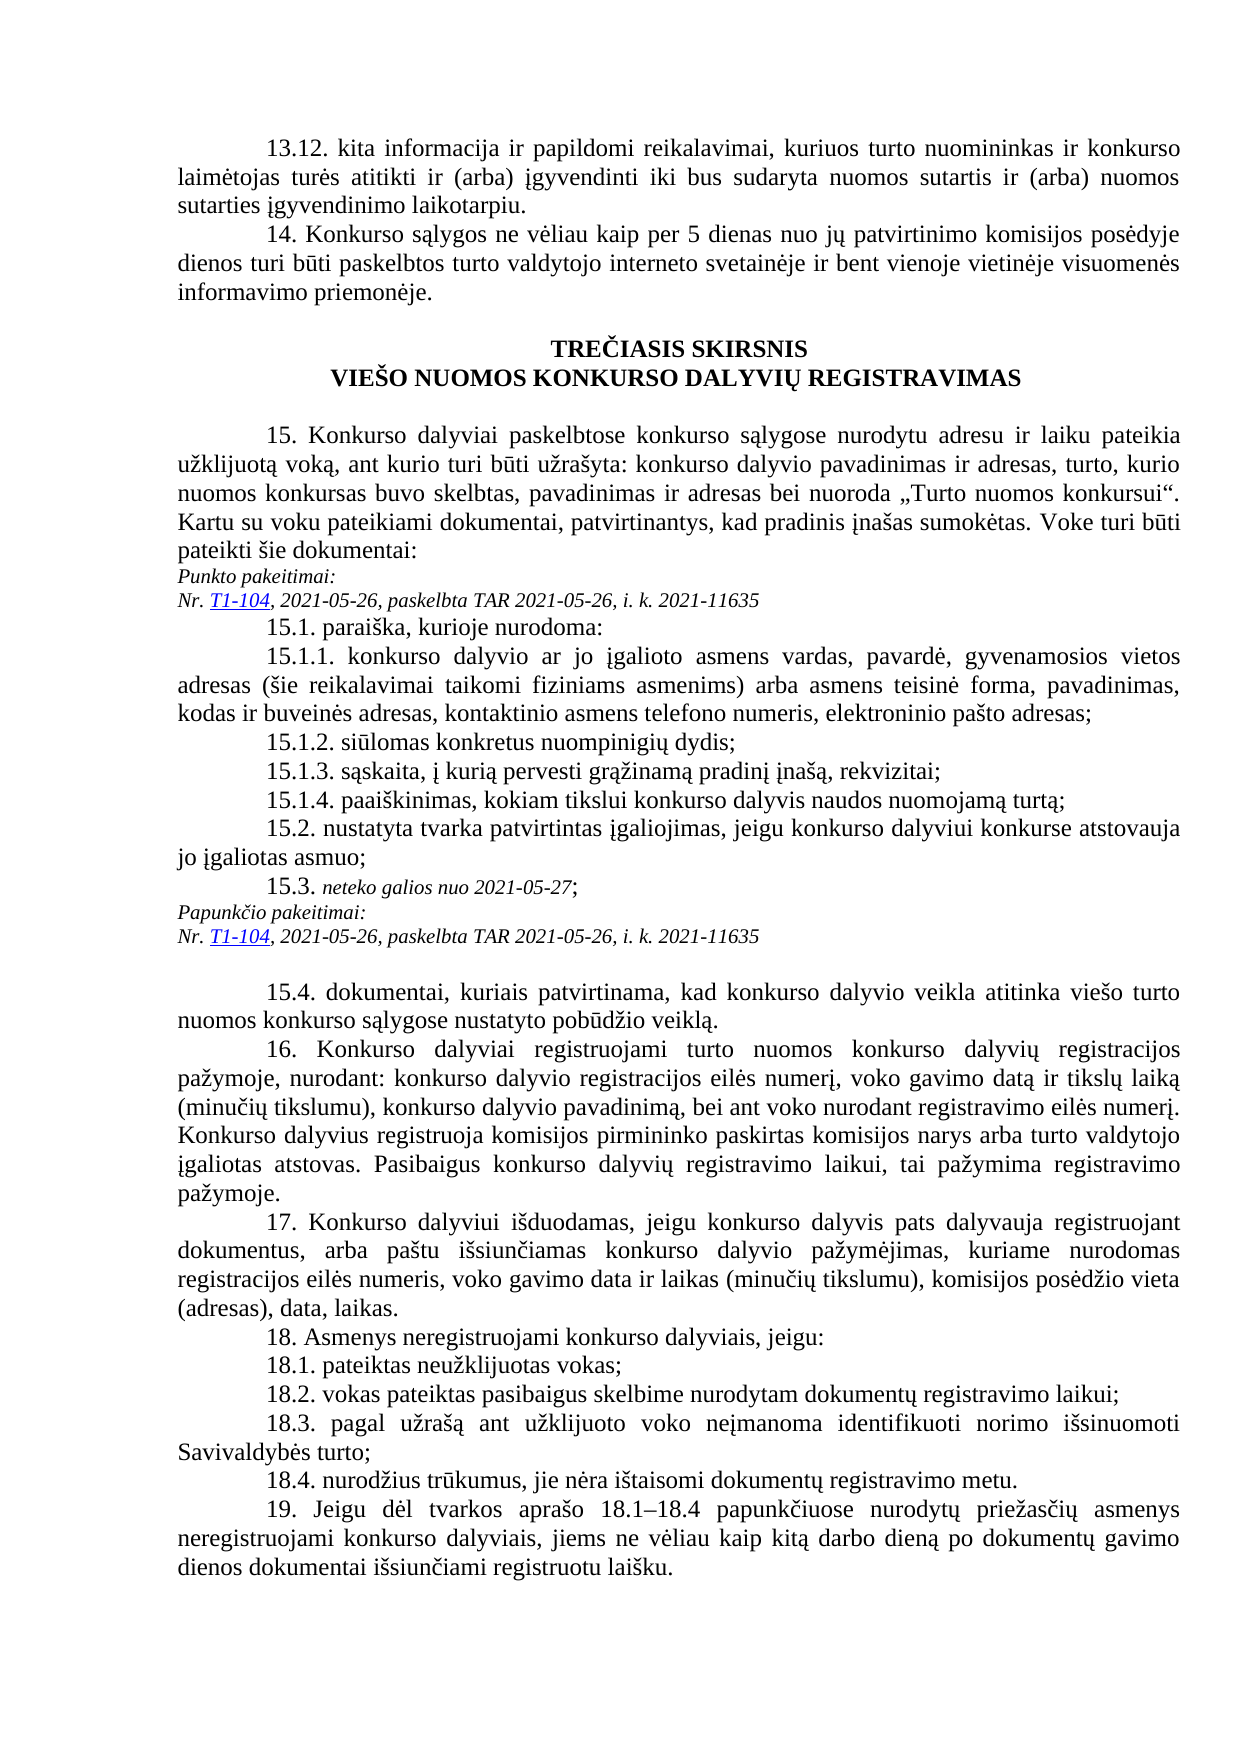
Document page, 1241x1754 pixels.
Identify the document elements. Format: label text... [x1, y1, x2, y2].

text Punkto pakeitimai: [177, 564, 1181, 588]
text 18.4. nurodžius trūkumus, jie nėra ištaisomi dokumentų registravimo metu. [177, 1465, 1181, 1494]
text 18.3. pagal užrašą ant užklijuoto voko neįmanoma identifikuoti norimo išsinuomoti Savivaldybės turto; [177, 1408, 1181, 1465]
text 19. Jeigu dėl tvarkos aprašo 18.1–18.4 papunkčiuose nurodytų priežasčių asmenys neregistruojami konkurso dalyviais, jiems ne vėliau kaip kitą darbo dieną po dokumentų gavimo dienos dokumentai išsiunčiami registruotu laišku. [177, 1494, 1181, 1580]
text 15.1.3. sąskaita, į kurią pervesti grąžinamą pradinį įnašą, rekvizitai; [177, 756, 1181, 785]
text Nr. T1-104, 2021-05-26, paskelbta TAR 2021-05-26, i. k. 2021-11635 [177, 924, 1181, 948]
text 18.1. pateiktas neužklijuotas vokas; [177, 1350, 1181, 1379]
text 15.1.2. siūlomas konkretus nuompinigių dydis; [177, 727, 1181, 756]
text 14. Konkurso sąlygos ne vėliau kaip per 5 dienas nuo jų patvirtinimo komisijos posėdyje dienos turi būti paskelbtos turto valdytojo interneto svetainėje ir bent vienoje vietinėje visuomenės informavimo priemonėje. [177, 219, 1181, 305]
text VIEŠO NUOMOS KONKURSO DALYVIŲ REGISTRAVIMAS [177, 363, 1181, 392]
subtitle TREČIASIS SKIRSNIS [177, 334, 1181, 363]
text 18.2. vokas pateiktas pasibaigus skelbime nurodytam dokumentų registravimo laikui; [177, 1379, 1181, 1408]
text 15.4. dokumentai, kuriais patvirtinama, kad konkurso dalyvio veikla atitinka viešo turto nuomos konkurso sąlygose nustatyto pobūdžio veiklą. [177, 977, 1181, 1034]
text Nr. T1-104, 2021-05-26, paskelbta TAR 2021-05-26, i. k. 2021-11635 [177, 588, 1181, 612]
text 15.3. neteko galios nuo 2021-05-27; [177, 871, 1181, 900]
text 18. Asmenys neregistruojami konkurso dalyviais, jeigu: [177, 1322, 1181, 1350]
text Papunkčio pakeitimai: [177, 900, 1181, 924]
text 15.1. paraiška, kurioje nurodoma: [177, 612, 1181, 641]
text 15.1.4. paaiškinimas, kokiam tikslui konkurso dalyvis naudos nuomojamą turtą; [177, 785, 1181, 813]
text 16. Konkurso dalyviai registruojami turto nuomos konkurso dalyvių registracijos pažymoje, nurodant: konkurso dalyvio registracijos eilės numerį, voko gavimo datą ir tikslų laiką (minučių tikslumu), konkurso dalyvio pavadinimą, bei ant voko nurodant registravimo eilės numerį. Konkurso dalyvius registruoja komisijos pirmininko paskirtas komisijos narys arba turto valdytojo įgaliotas atstovas. Pasibaigus konkurso dalyvių registravimo laikui, tai pažymima registravimo pažymoje. [177, 1034, 1181, 1207]
text 15.2. nustatyta tvarka patvirtintas įgaliojimas, jeigu konkurso dalyviui konkurse atstovauja jo įgaliotas asmuo; [177, 813, 1181, 871]
text 13.12. kita informacija ir papildomi reikalavimai, kuriuos turto nuomininkas ir konkurso laimėtojas turės atitikti ir (arba) įgyvendinti iki bus sudaryta nuomos sutartis ir (arba) nuomos sutarties įgyvendinimo laikotarpiu. [177, 133, 1181, 219]
text 15. Konkurso dalyviai paskelbtose konkurso sąlygose nurodytu adresu ir laiku pateikia užklijuotą voką, ant kurio turi būti užrašyta: konkurso dalyvio pavadinimas ir adresas, turto, kurio nuomos konkursas buvo skelbtas, pavadinimas ir adresas bei nuoroda „Turto nuomos konkursui“. Kartu su voku pateikiami dokumentai, patvirtinantys, kad pradinis įnašas sumokėtas. Voke turi būti pateikti šie dokumentai: [177, 420, 1181, 564]
text 17. Konkurso dalyviui išduodamas, jeigu konkurso dalyvis pats dalyvauja registruojant dokumentus, arba paštu išsiunčiamas konkurso dalyvio pažymėjimas, kuriame nurodomas registracijos eilės numeris, voko gavimo data ir laikas (minučių tikslumu), komisijos posėdžio vieta (adresas), data, laikas. [177, 1207, 1181, 1322]
text 15.1.1. konkurso dalyvio ar jo įgalioto asmens vardas, pavardė, gyvenamosios vietos adresas (šie reikalavimai taikomi fiziniams asmenims) arba asmens teisinė forma, pavadinimas, kodas ir buveinės adresas, kontaktinio asmens telefono numeris, elektroninio pašto adresas; [177, 641, 1181, 727]
